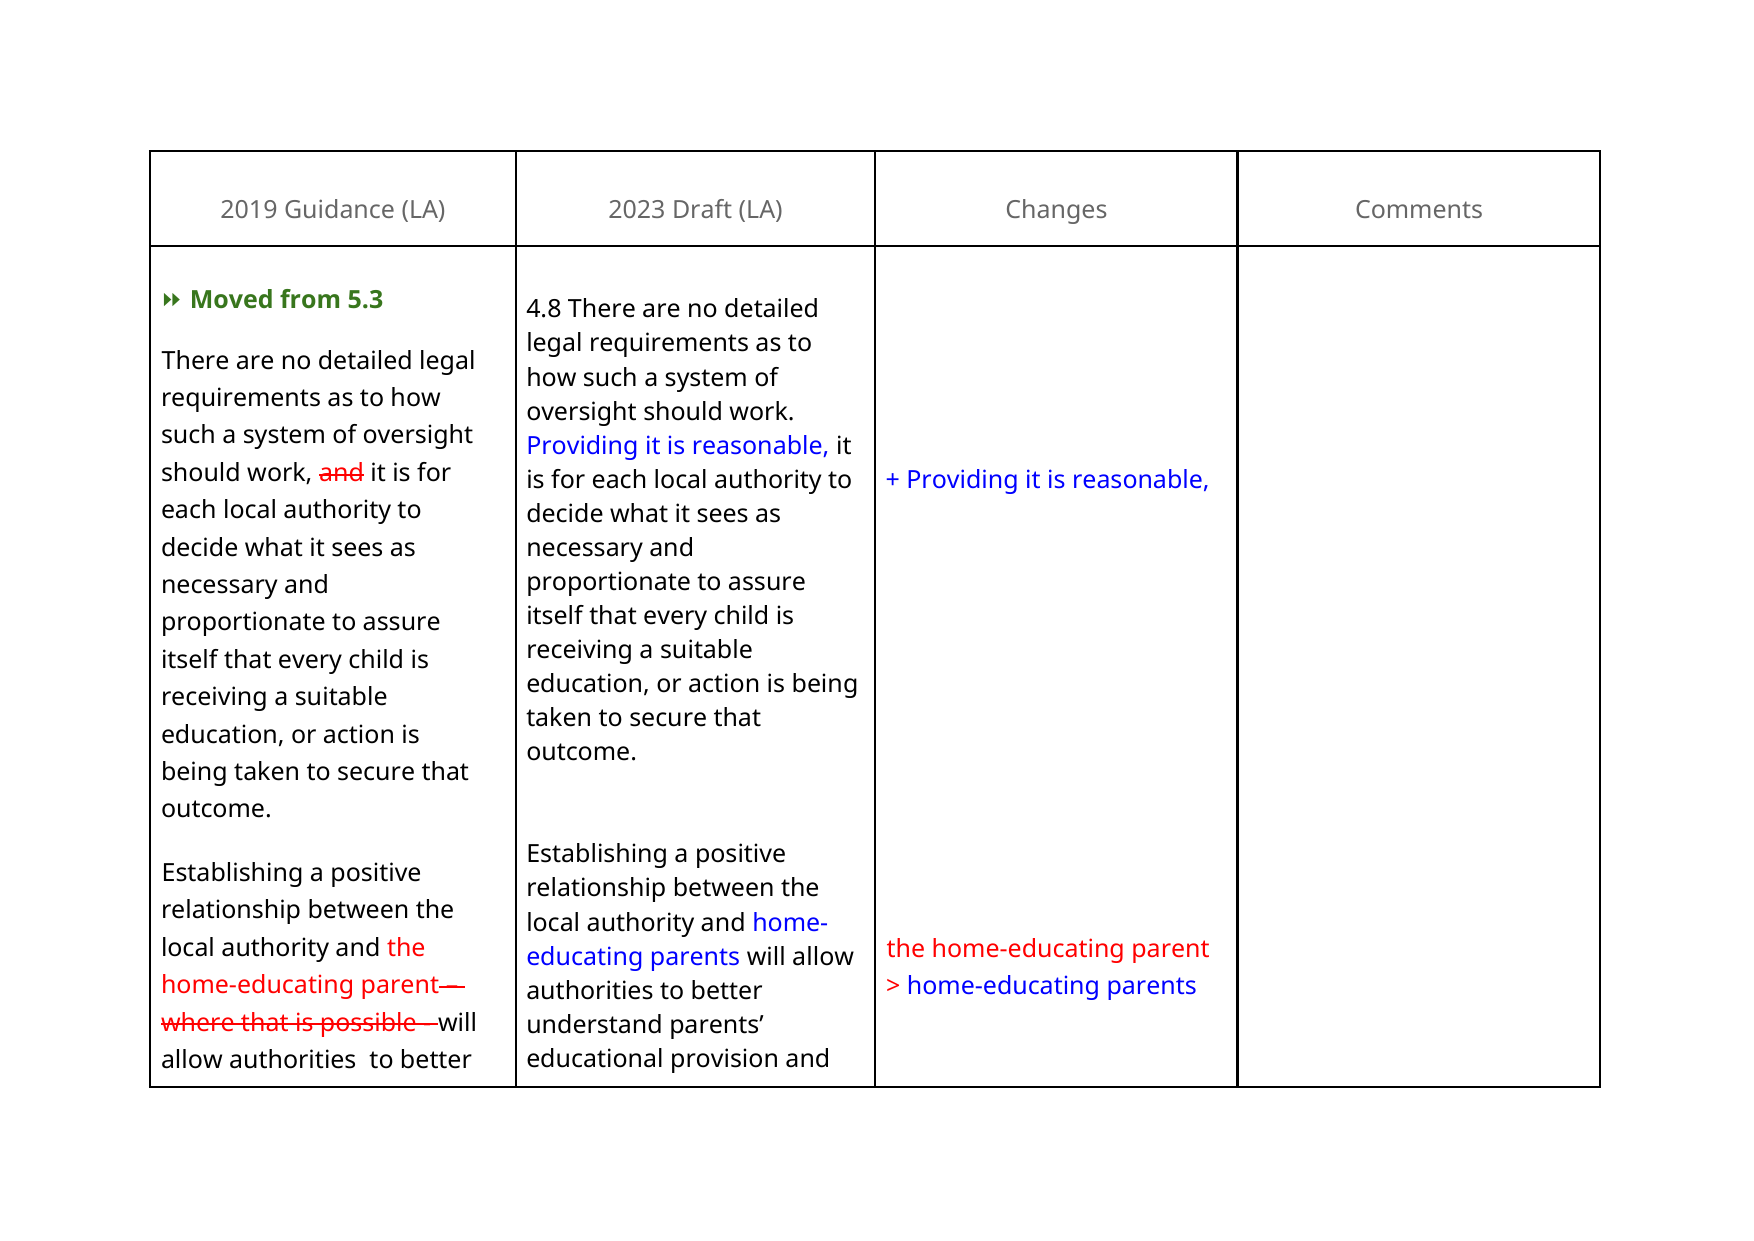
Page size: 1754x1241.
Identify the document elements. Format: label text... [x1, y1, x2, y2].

table_cell [1239, 247, 1599, 1086]
table_cell + Providing it is reasonable, the home-educating parent > home-educating parents [876, 247, 1236, 1086]
table_header 2023 Draft (LA) [517, 152, 874, 244]
table_cell 4.8 Moved to 5.8⏩ ⏩ Moved from 5.3 There are no detailed legal requirements as to how such a system of oversight should work, and it is for each local authority to decide what it sees as necessary and proportionate to assure itself that every child is receiving a suitable education, or action is being taken to secure that outcome. Establishing a positive relationship between the local authority and the home-educating parent – where that is possible - will allow authorities to better understand parents’ educational provision and preferences and offer them appropriate support. A positive relationship will also provide a sound basis for investigation if the authority receives information that a suitable education is not being provided. 15 [151, 247, 515, 1086]
table_header Changes [876, 152, 1236, 244]
table_header 2019 Guidance (LA) [151, 152, 515, 244]
table_cell 4.8 There are no detailed legal requirements as to how such a system of oversight should work. Providing it is reasonable, it is for each local authority to decide what it sees as necessary and proportionate to assure itself that every child is receiving a suitable education, or action is being taken to secure that outcome. Establishing a positive relationship between the local authority and home-educating parents will allow authorities to better understand parents’ educational provision and preferences and offer them appropriate support. [517, 247, 874, 1086]
table_header Comments [1239, 152, 1599, 244]
